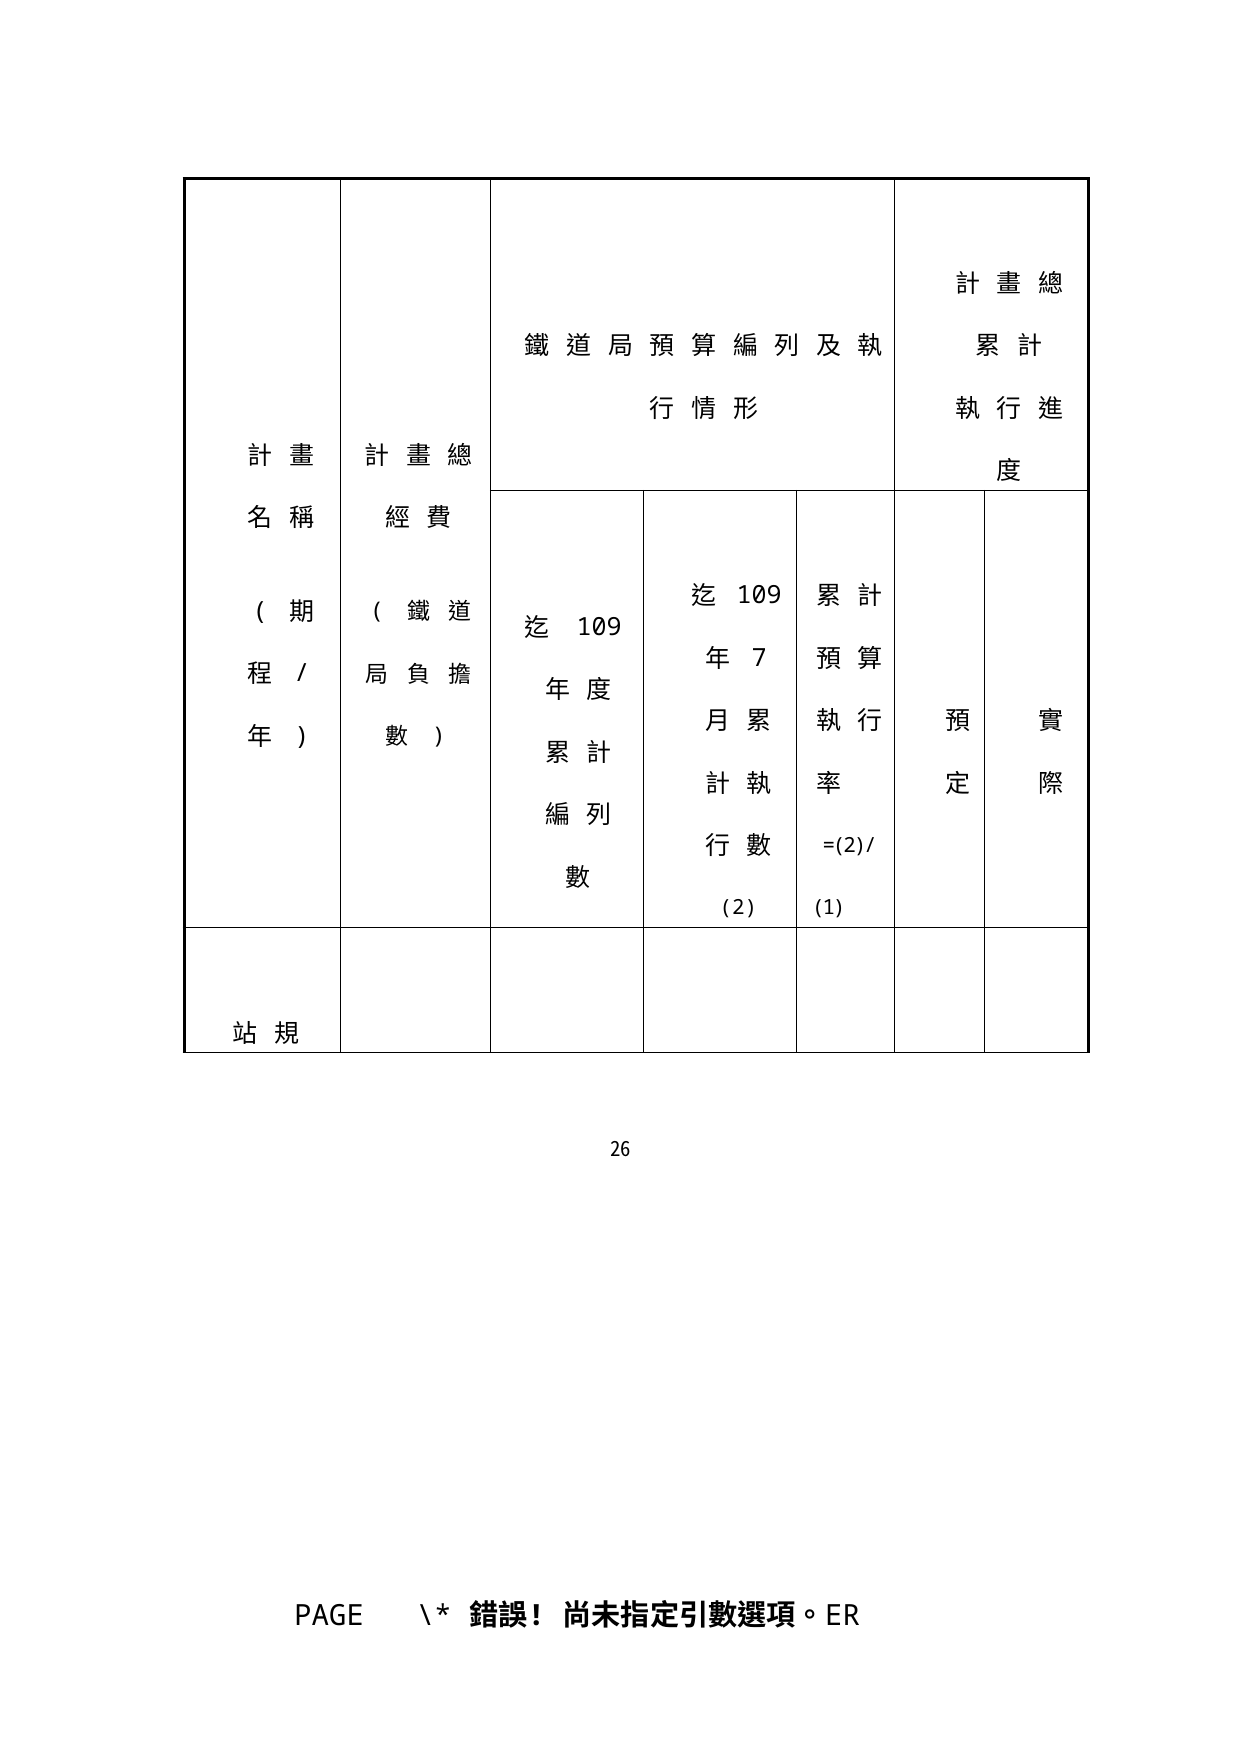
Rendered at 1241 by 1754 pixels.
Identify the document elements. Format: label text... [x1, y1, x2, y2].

table_header 計畫總累計 執行進度 [895, 180, 1087, 490]
table_cell 實際 [985, 491, 1087, 927]
table_cell 迄109年7月累計執行數(2) [644, 491, 796, 927]
table_cell [985, 928, 1087, 1052]
table_cell 迄109年度累計編列數 [491, 491, 643, 927]
table_cell 預定 [895, 491, 984, 927]
table_cell [491, 928, 643, 1052]
table_cell [341, 928, 490, 1052]
table_header 鐵道局預算編列及執行情形 [491, 180, 894, 490]
table_header 計畫總經費 (鐵道局負擔數) [341, 180, 490, 927]
table_cell [797, 928, 894, 1052]
table_cell 站規 [186, 928, 340, 1052]
table_header 計畫名稱 (期程/年) [186, 180, 340, 927]
table_cell [895, 928, 984, 1052]
table_cell [644, 928, 796, 1052]
table_cell 累計預算執行率=(2)/(1) [797, 491, 894, 927]
